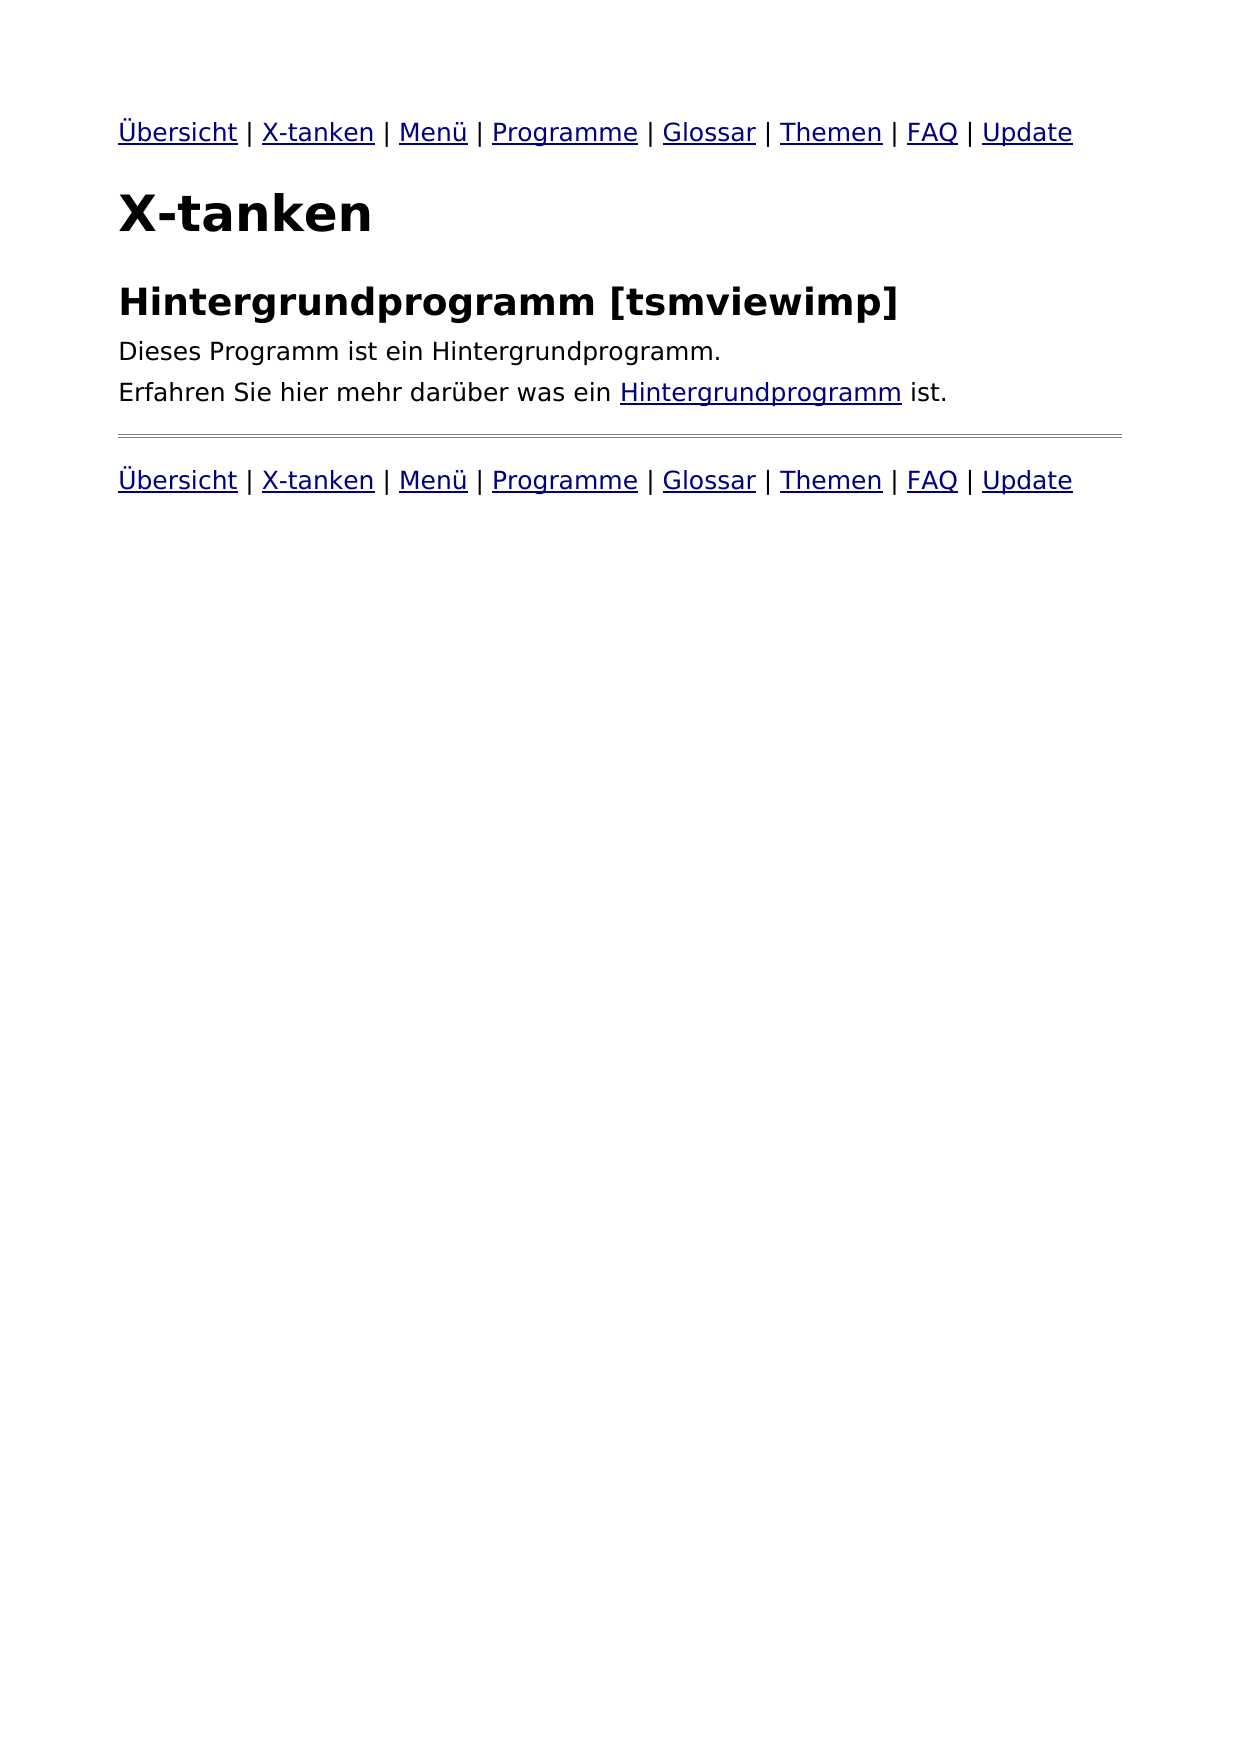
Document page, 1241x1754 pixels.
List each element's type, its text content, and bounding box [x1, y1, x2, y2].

subtitle Hintergrundprogramm [tsmviewimp] [118, 281, 1122, 324]
subtitle X-tanken [118, 185, 1122, 243]
text Übersicht | X-tanken | Menü | Programme | Glossar | Themen | FAQ | Update [118, 118, 1122, 147]
text Erfahren Sie hier mehr darüber was ein Hintergrundprogramm ist. [118, 378, 1122, 407]
text Dieses Programm ist ein Hintergrundprogramm. [118, 337, 1122, 366]
text Übersicht | X-tanken | Menü | Programme | Glossar | Themen | FAQ | Update [118, 466, 1122, 496]
